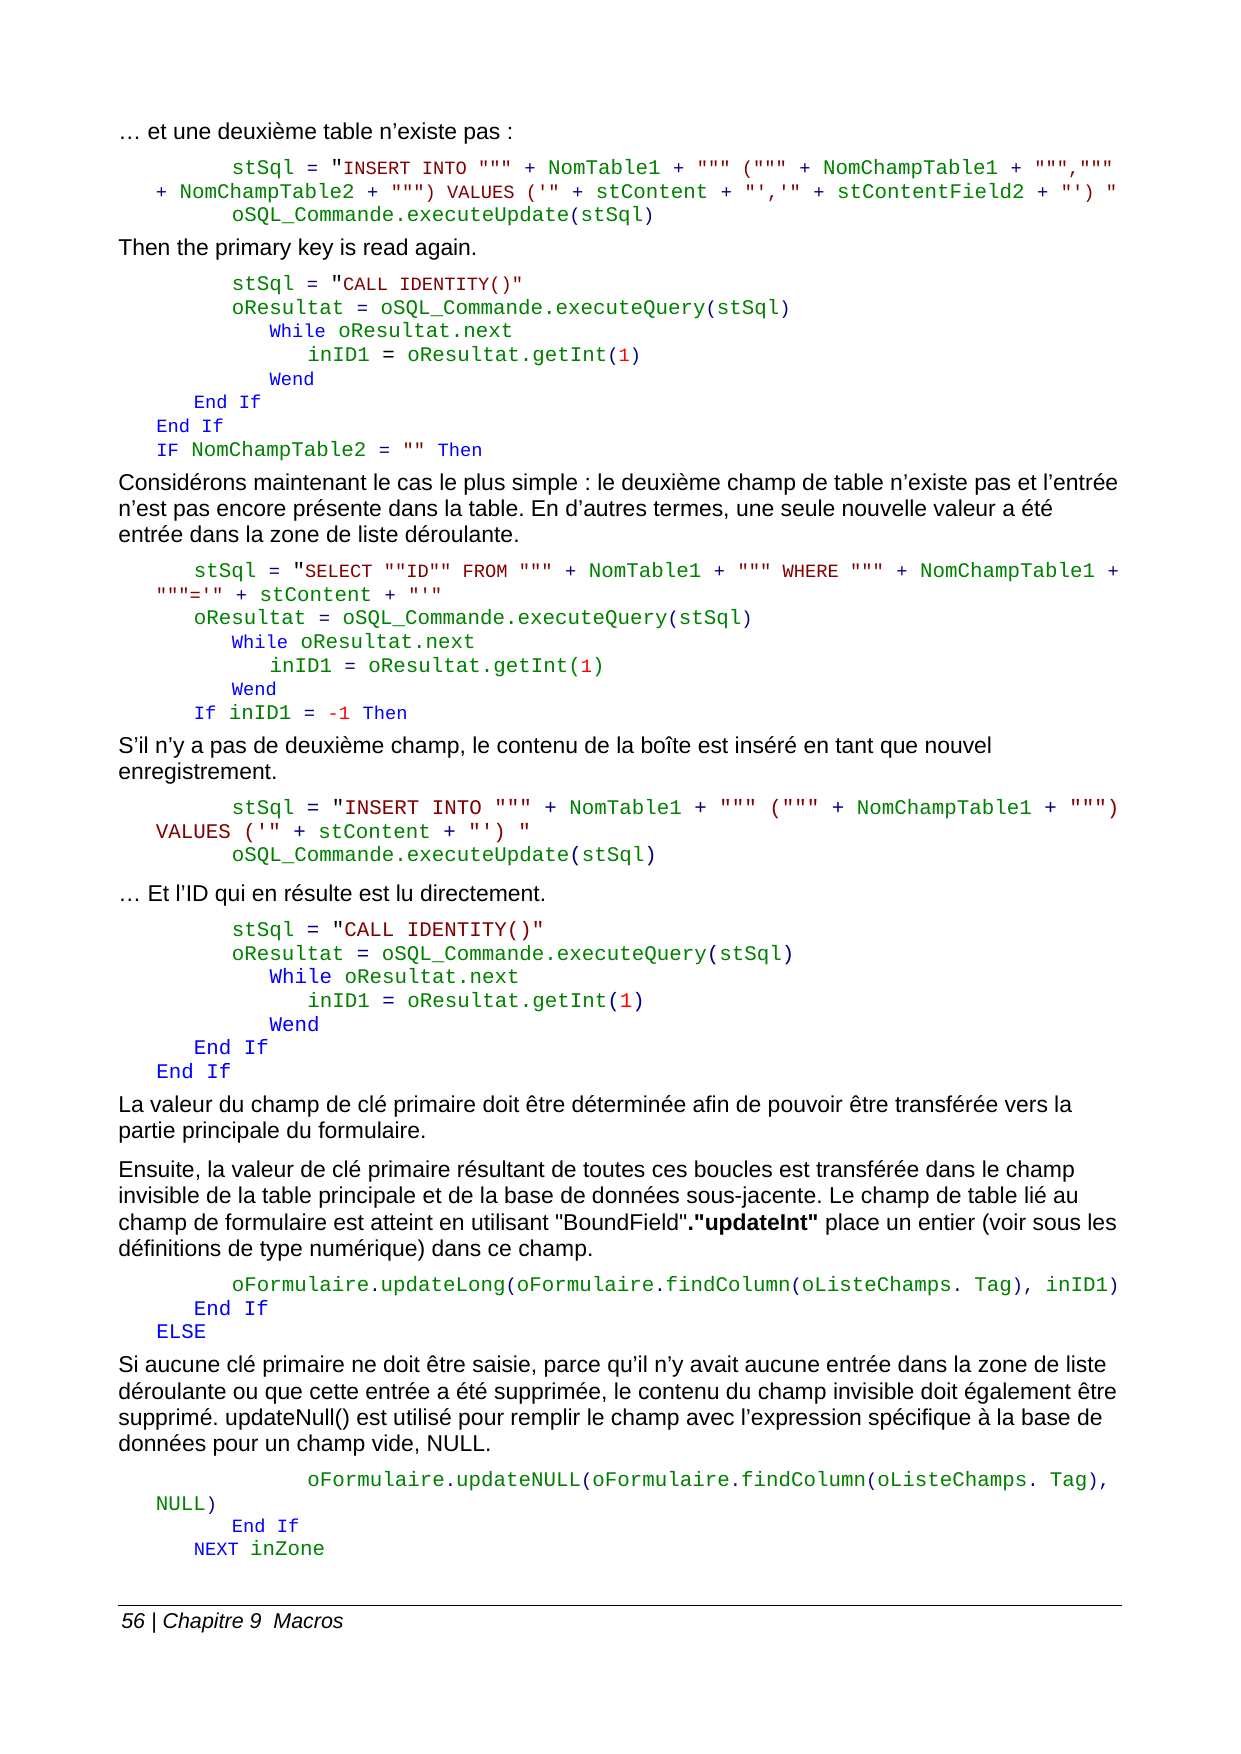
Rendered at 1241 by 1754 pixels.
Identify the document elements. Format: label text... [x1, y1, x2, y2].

text End If [156, 391, 1122, 415]
text oFormulaire.updateNULL(oFormulaire.findColumn(oListeChamps. Tag), NULL) [156, 1469, 1122, 1516]
text stSql = "CALL IDENTITY()" [156, 273, 1122, 297]
text Si aucune clé primaire ne doit être saisie, parce qu’il n’y avait aucune entrée dans la zone de liste déroulante ou que cette entrée a été supprimée, le contenu du champ invisible doit également être supprimé. updateNull() est utilisé pour remplir le champ avec l’expression spécifique à la base de données pour un champ vide, NULL. [118, 1351, 1122, 1457]
text End If [156, 415, 1122, 438]
text End If [156, 1061, 1122, 1085]
text S’il n’y a pas de deuxième champ, le contenu de la boîte est inséré en tant que nouvel enregistrement. [118, 732, 1122, 784]
text … Et l’ID qui en résulte est lu directement. [118, 880, 1122, 907]
list … et une deuxième table n’existe pas : [118, 118, 1122, 144]
list Then the primary key is read again. [118, 234, 1122, 261]
text Wend [156, 678, 1122, 702]
text oSQL_Commande.executeUpdate(stSql) [156, 204, 1122, 228]
text NEXT inZone [156, 1538, 1122, 1561]
text End If [156, 1298, 1122, 1321]
text IF NomChampTable2 = "" Then [156, 438, 1122, 462]
text oResultat = oSQL_Commande.executeQuery(stSql) [156, 943, 1122, 966]
text oResultat = oSQL_Commande.executeQuery(stSql) [156, 297, 1122, 320]
text Ensuite, la valeur de clé primaire résultant de toutes ces boucles est transférée dans le champ invisible de la table principale et de la base de données sous-jacente. Le champ de table lié au champ de formulaire est atteint en utilisant "BoundField"."updateInt" place un entier (voir sous les définitions de type numérique) dans ce champ. [118, 1156, 1122, 1262]
text Wend [156, 368, 1122, 391]
text If inID1 = -1 Then [156, 702, 1122, 726]
text oSQL_Commande.executeUpdate(stSql) [156, 844, 1122, 868]
text ELSE [156, 1321, 1122, 1345]
text End If [156, 1037, 1122, 1061]
text While oResultat.next [156, 966, 1122, 990]
list Considérons maintenant le cas le plus simple : le deuxième champ de table n’existe pas et l’entrée n’est pas encore présente dans la table. En d’autres termes, une seule nouvelle valeur a été entrée dans la zone de liste déroulante. [118, 468, 1122, 547]
text While oResultat.next [156, 320, 1122, 344]
text stSql = "SELECT ""ID"" FROM """ + NomTable1 + """ WHERE """ + NomChampTable1 + """='" + stContent + "'" [156, 560, 1122, 607]
text stSql = "INSERT INTO """ + NomTable1 + """ (""" + NomChampTable1 + """) VALUES ('" + stContent + "') " [156, 797, 1122, 844]
text stSql = "CALL IDENTITY()" [156, 919, 1122, 943]
text La valeur du champ de clé primaire doit être déterminée afin de pouvoir être transférée vers la partie principale du formulaire. [118, 1091, 1122, 1144]
text oFormulaire.updateLong(oFormulaire.findColumn(oListeChamps. Tag), inID1) [156, 1274, 1122, 1298]
text While oResultat.next [156, 631, 1122, 654]
text inID1 = oResultat.getInt(1) [156, 344, 1122, 368]
text oResultat = oSQL_Commande.executeQuery(stSql) [156, 607, 1122, 631]
text inID1 = oResultat.getInt(1) [156, 654, 1122, 678]
text End If [156, 1516, 1122, 1538]
text stSql = "INSERT INTO """ + NomTable1 + """ (""" + NomChampTable1 + """,""" + NomChampTable2 + """) VALUES ('" + stContent + "','" + stContentField2 + "') " [156, 157, 1122, 204]
text inID1 = oResultat.getInt(1) [156, 990, 1122, 1014]
text Wend [156, 1014, 1122, 1037]
